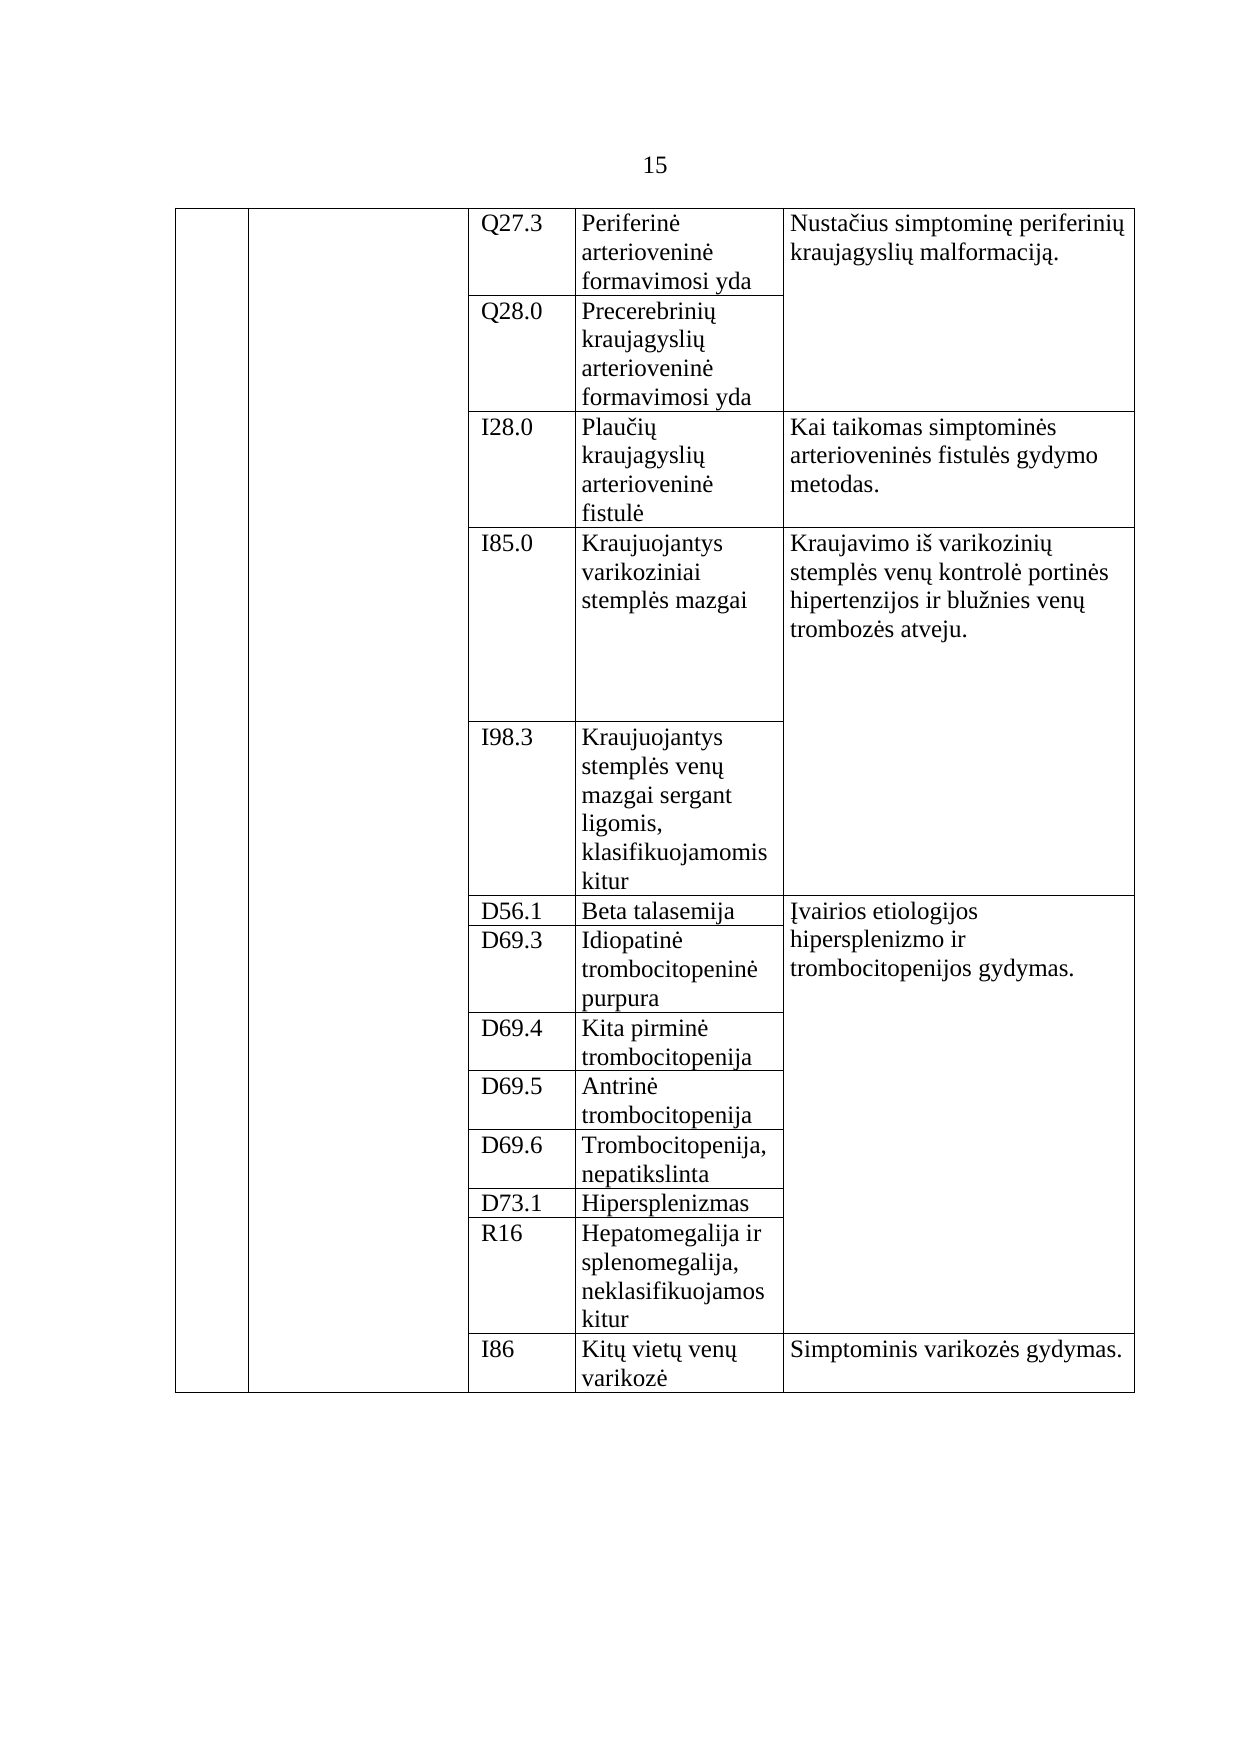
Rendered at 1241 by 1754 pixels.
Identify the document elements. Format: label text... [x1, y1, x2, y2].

table_cell Beta talasemija [576, 896, 783, 924]
table_cell Nustačius simptominę periferinių kraujagyslių malformaciją. [784, 209, 1134, 411]
table_cell Precerebrinių kraujagyslių arterioveninė formavimosi yda [576, 296, 783, 411]
table_cell Q27.3 [469, 209, 575, 295]
table_cell Kai taikomas simptominės arterioveninės fistulės gydymo metodas. [784, 412, 1134, 527]
table_cell [176, 209, 248, 1392]
table_cell Trombocitopenija, nepatikslinta [576, 1130, 783, 1187]
table_cell Kraujuojantys varikoziniai stemplės mazgai [576, 528, 783, 721]
table_cell I28.0 [469, 412, 575, 527]
table_cell Hepatomegalija ir splenomegalija, neklasifikuojamos kitur [576, 1218, 783, 1333]
table_cell D56.1 [469, 896, 575, 924]
table_cell I86 [469, 1334, 575, 1392]
table_cell Idiopatinė trombocitopeninė purpura [576, 926, 783, 1012]
table_cell D69.4 [469, 1013, 575, 1070]
table_cell Kitų vietų venų varikozė [576, 1334, 783, 1392]
table_cell D69.5 [469, 1071, 575, 1129]
table_cell I85.0 [469, 528, 575, 721]
table_cell Plaučių kraujagyslių arterioveninė fistulė [576, 412, 783, 527]
table_cell [249, 209, 468, 1392]
table_cell Q28.0 [469, 296, 575, 411]
table_cell Hipersplenizmas [576, 1189, 783, 1217]
table_cell R16 [469, 1218, 575, 1333]
table_cell D69.3 [469, 926, 575, 1012]
table_cell Įvairios etiologijos hipersplenizmo ir trombocitopenijos gydymas. [784, 896, 1134, 1333]
table_cell Kraujuojantys stemplės venų mazgai sergant ligomis, klasifikuojamomis kitur [576, 722, 783, 895]
table_cell Simptominis varikozės gydymas. [784, 1334, 1134, 1392]
table_cell Kita pirminė trombocitopenija [576, 1013, 783, 1070]
table_cell D69.6 [469, 1130, 575, 1187]
table_cell Antrinė trombocitopenija [576, 1071, 783, 1129]
table_cell D73.1 [469, 1189, 575, 1217]
table_cell Kraujavimo iš varikozinių stemplės venų kontrolė portinės hipertenzijos ir blužnies venų trombozės atveju. [784, 528, 1134, 895]
table_cell Periferinė arterioveninė formavimosi yda [576, 209, 783, 295]
table_cell I98.3 [469, 722, 575, 895]
